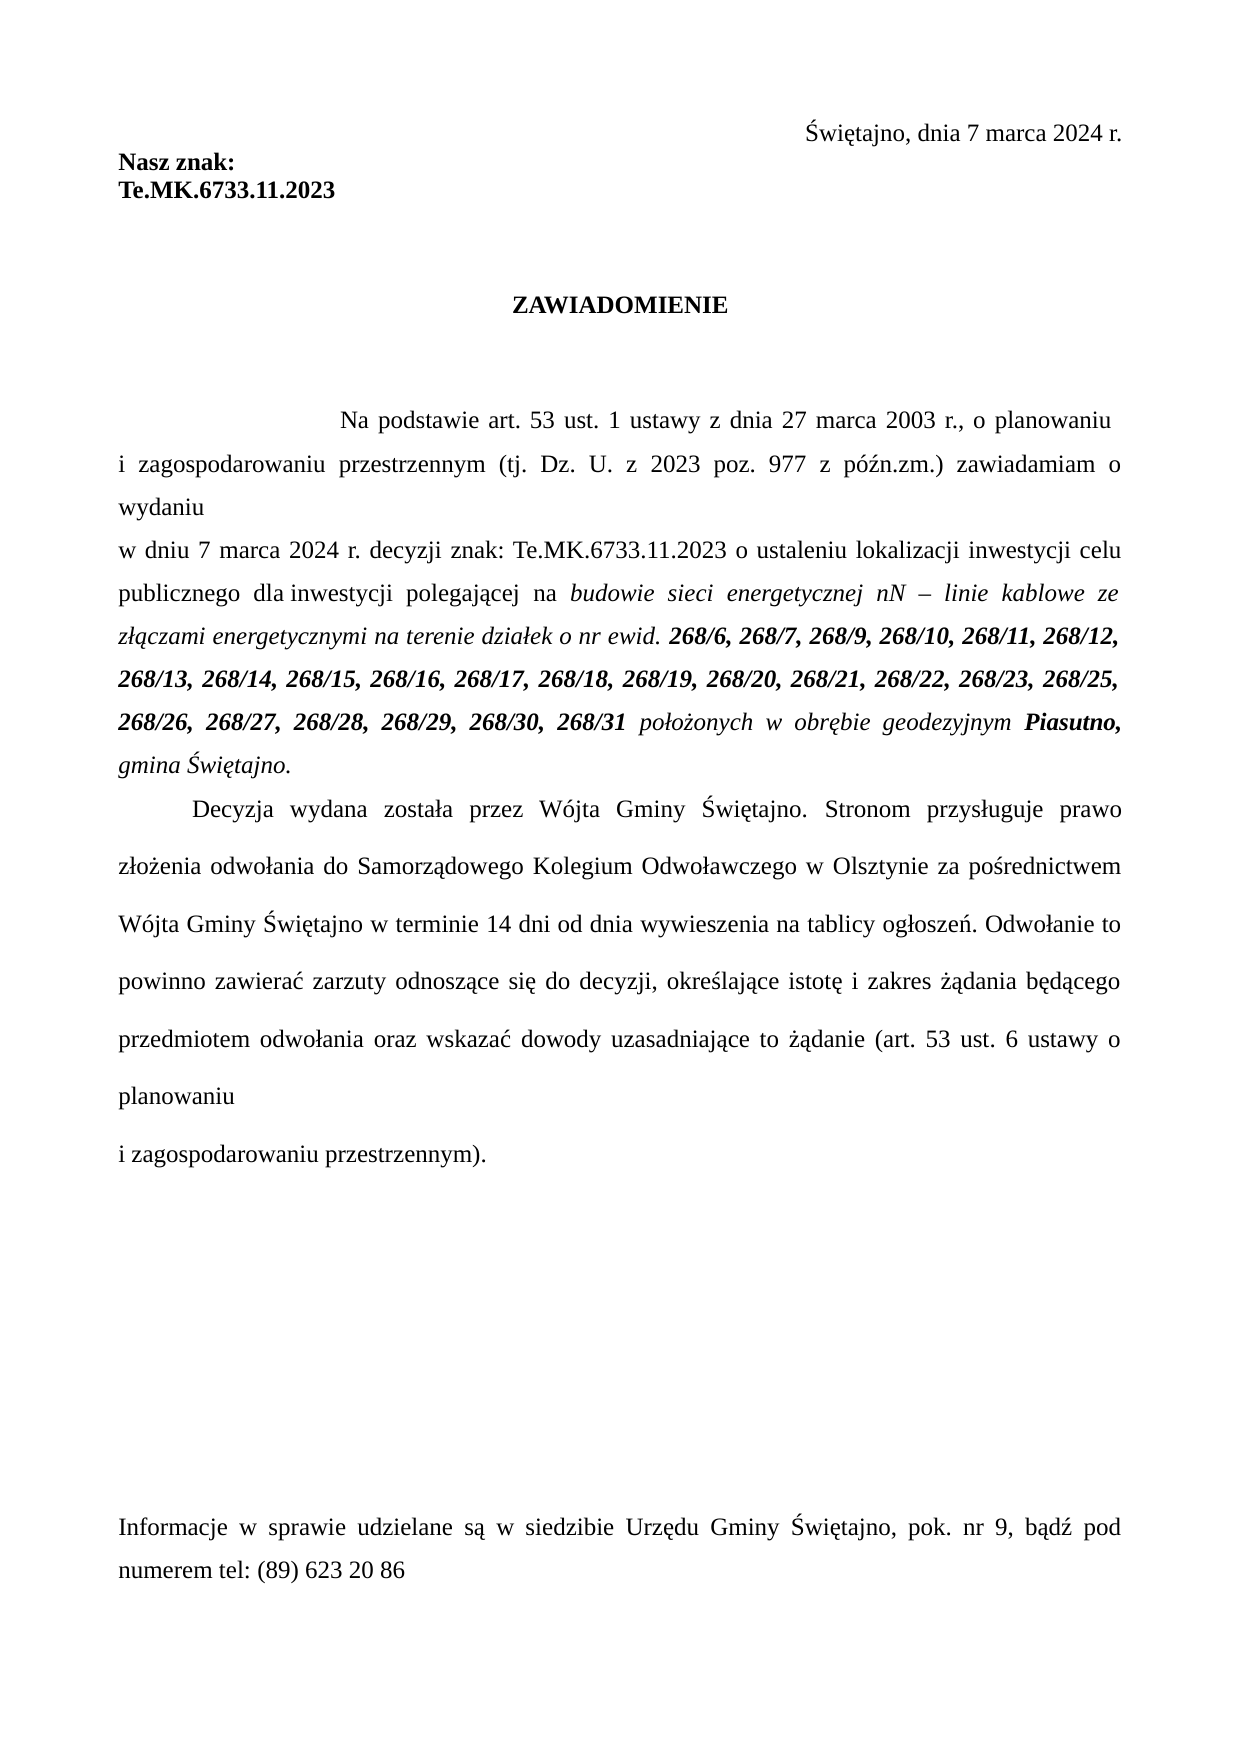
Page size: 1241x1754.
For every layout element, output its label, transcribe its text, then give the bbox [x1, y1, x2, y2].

text ZAWIADOMIENIE [118, 291, 1122, 319]
text Decyzja wydana została przez Wójta Gminy Świętajno. Stronom przysługuje prawo złożenia odwołania do Samorządowego Kolegium Odwoławczego w Olsztynie za pośrednictwem Wójta Gminy Świętajno w terminie 14 dni od dnia wywieszenia na tablicy ogłoszeń. Odwołanie to powinno zawierać zarzuty odnoszące się do decyzji, określające istotę i zakres żądania będącego przedmiotem odwołania oraz wskazać dowody uzasadniające to żądanie (art. 53 ust. 6 ustawy o planowaniu i zagospodarowaniu przestrzennym). [118, 794, 1122, 1167]
text Te.MK.6733.11.2023 [118, 176, 1122, 204]
text Nasz znak: [118, 147, 1122, 176]
text Świętajno, dnia 7 marca 2024 r. [118, 118, 1122, 147]
text Informacje w sprawie udzielane są w siedzibie Urzędu Gminy Świętajno, pok. nr 9, bądź pod numerem tel: (89) 623 20 86 [118, 1512, 1122, 1584]
text Na podstawie art. 53 ust. 1 ustawy z dnia 27 marca 2003 r., o planowaniu i zagospodarowaniu przestrzennym (tj. Dz. U. z 2023 poz. 977 z późn.zm.) zawiadamiam o wydaniu w dniu 7 marca 2024 r. decyzji znak: Te.MK.6733.11.2023 o ustaleniu lokalizacji inwestycji celu publicznego dla inwestycji polegającej na budowie sieci energetycznej nN – linie kablowe ze złączami energetycznymi na terenie działek o nr ewid. 268/6, 268/7, 268/9, 268/10, 268/11, 268/12, 268/13, 268/14, 268/15, 268/16, 268/17, 268/18, 268/19, 268/20, 268/21, 268/22, 268/23, 268/25, 268/26, 268/27, 268/28, 268/29, 268/30, 268/31 położonych w obrębie geodezyjnym Piasutno, gmina Świętajno. [118, 406, 1122, 779]
